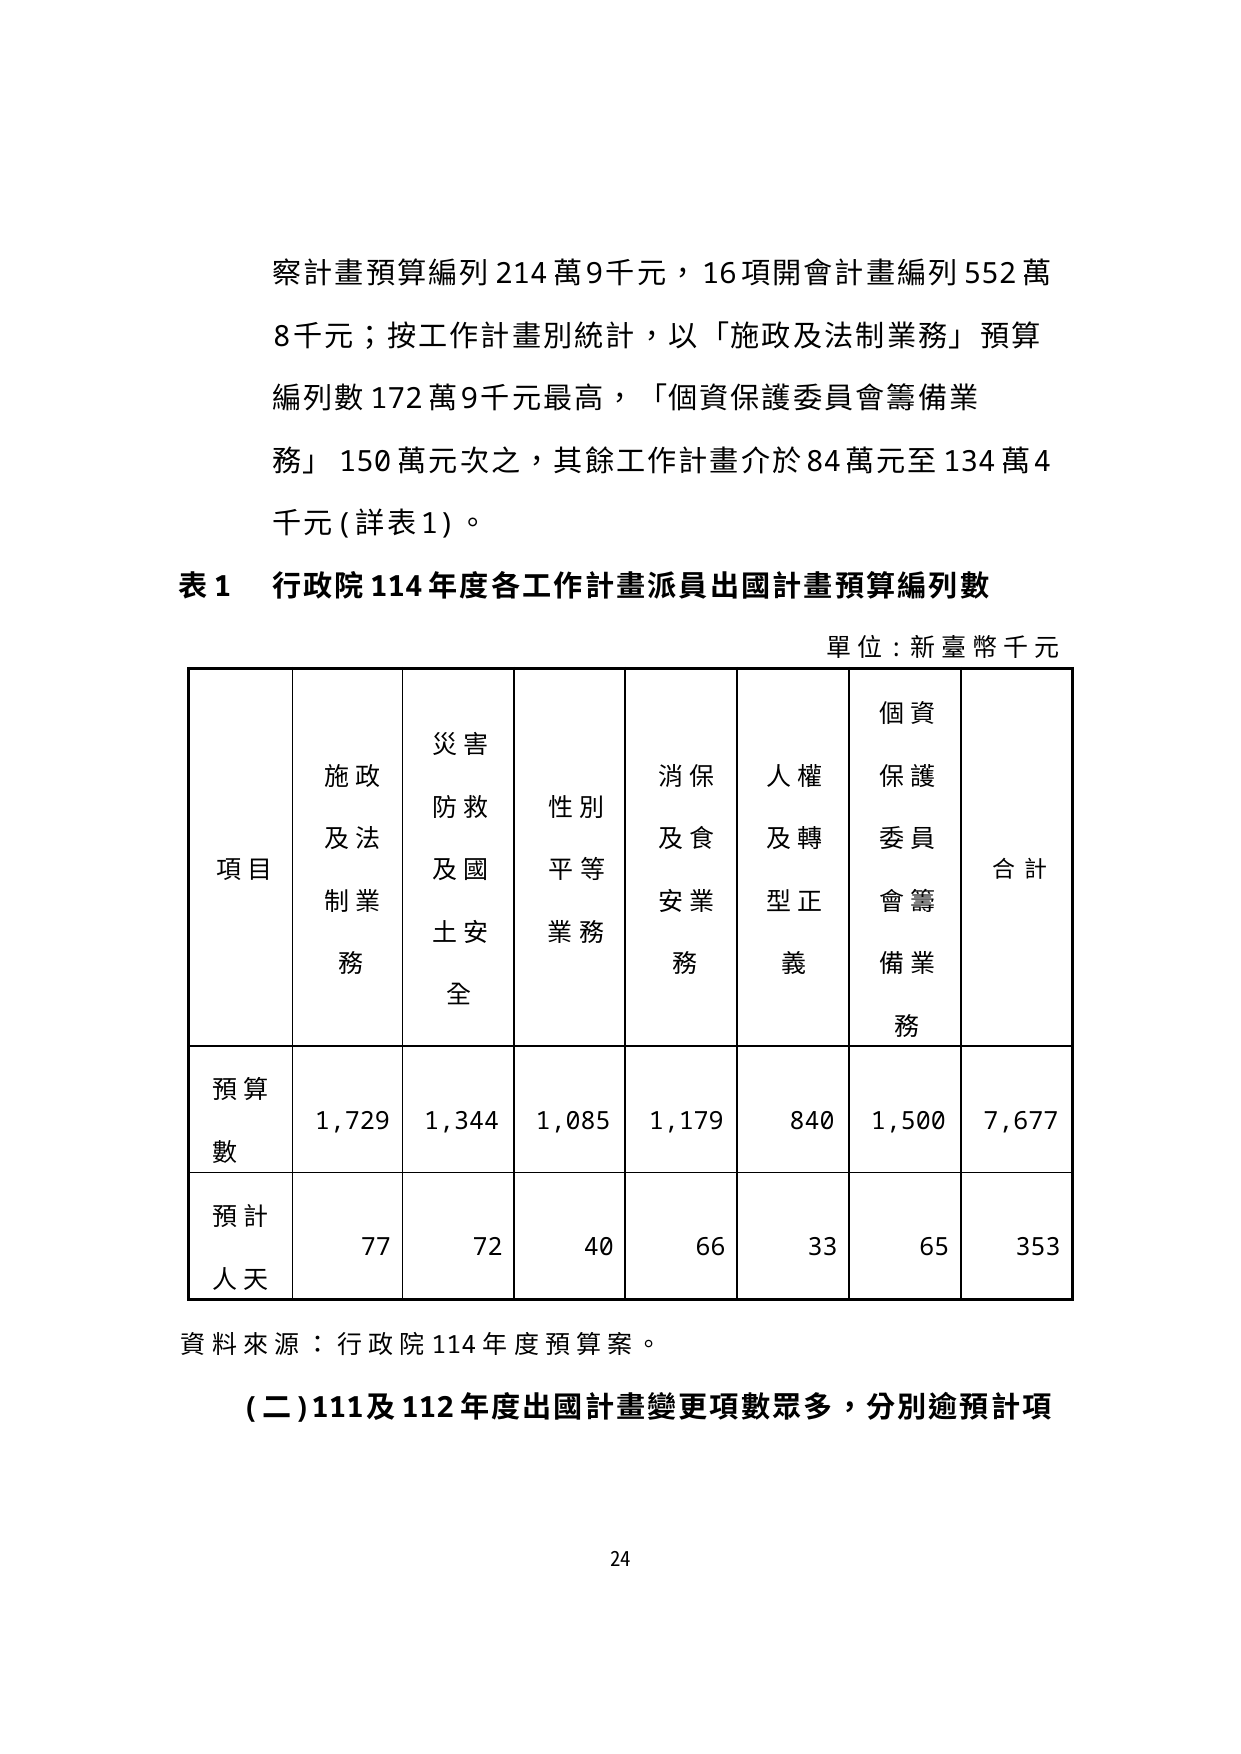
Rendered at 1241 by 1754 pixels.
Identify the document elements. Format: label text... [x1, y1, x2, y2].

table_header 性別平等業務 [515, 670, 624, 1045]
text 資料來源：行政院114年度預算案。 [177, 1301, 1063, 1364]
text 單位:新臺幣千元 [177, 604, 1063, 667]
table_cell 7,677 [962, 1047, 1071, 1171]
table_cell 840 [738, 1047, 848, 1171]
table_cell 1,500 [850, 1047, 960, 1171]
table_header 合計 [962, 670, 1071, 1045]
table_cell 65 [850, 1173, 960, 1298]
table_cell 77 [293, 1173, 402, 1298]
table_header 人權及轉型正義 [738, 670, 848, 1045]
table_cell 預算數 [190, 1047, 292, 1171]
text (二)111及112年度出國計畫變更項數眾多，分別逾預計項 [236, 1364, 1063, 1426]
table_cell 1,085 [515, 1047, 624, 1171]
table_cell 1,179 [626, 1047, 736, 1171]
table_cell 353 [962, 1173, 1071, 1298]
table_header 施政及法制業務 [293, 670, 402, 1045]
table_cell 66 [626, 1173, 736, 1298]
table_header 項目 [190, 670, 292, 1045]
table_cell 40 [515, 1173, 624, 1298]
table_header 消保及食安業務 [626, 670, 736, 1045]
table_cell 33 [738, 1173, 848, 1298]
table_header 個資保護委員會籌備業務 [850, 670, 960, 1045]
table_header 災害防救及國土安全 [403, 670, 513, 1045]
table_cell 1,344 [403, 1047, 513, 1171]
text 察計畫預算編列214萬9千元，16項開會計畫編列552萬8千元；按工作計畫別統計，以「施政及法制業務」預算編列數172萬9千元最高，「個資保護委員會籌備業務」150萬元次之，其餘工作計畫介於84萬元至134萬4千元(詳表1)。 [266, 229, 1063, 542]
table_cell 1,729 [293, 1047, 402, 1171]
text 表1 行政院114年度各工作計畫派員出國計畫預算編列數 [177, 542, 1063, 604]
table_cell 預計人天 [190, 1173, 292, 1298]
table_cell 72 [403, 1173, 513, 1298]
